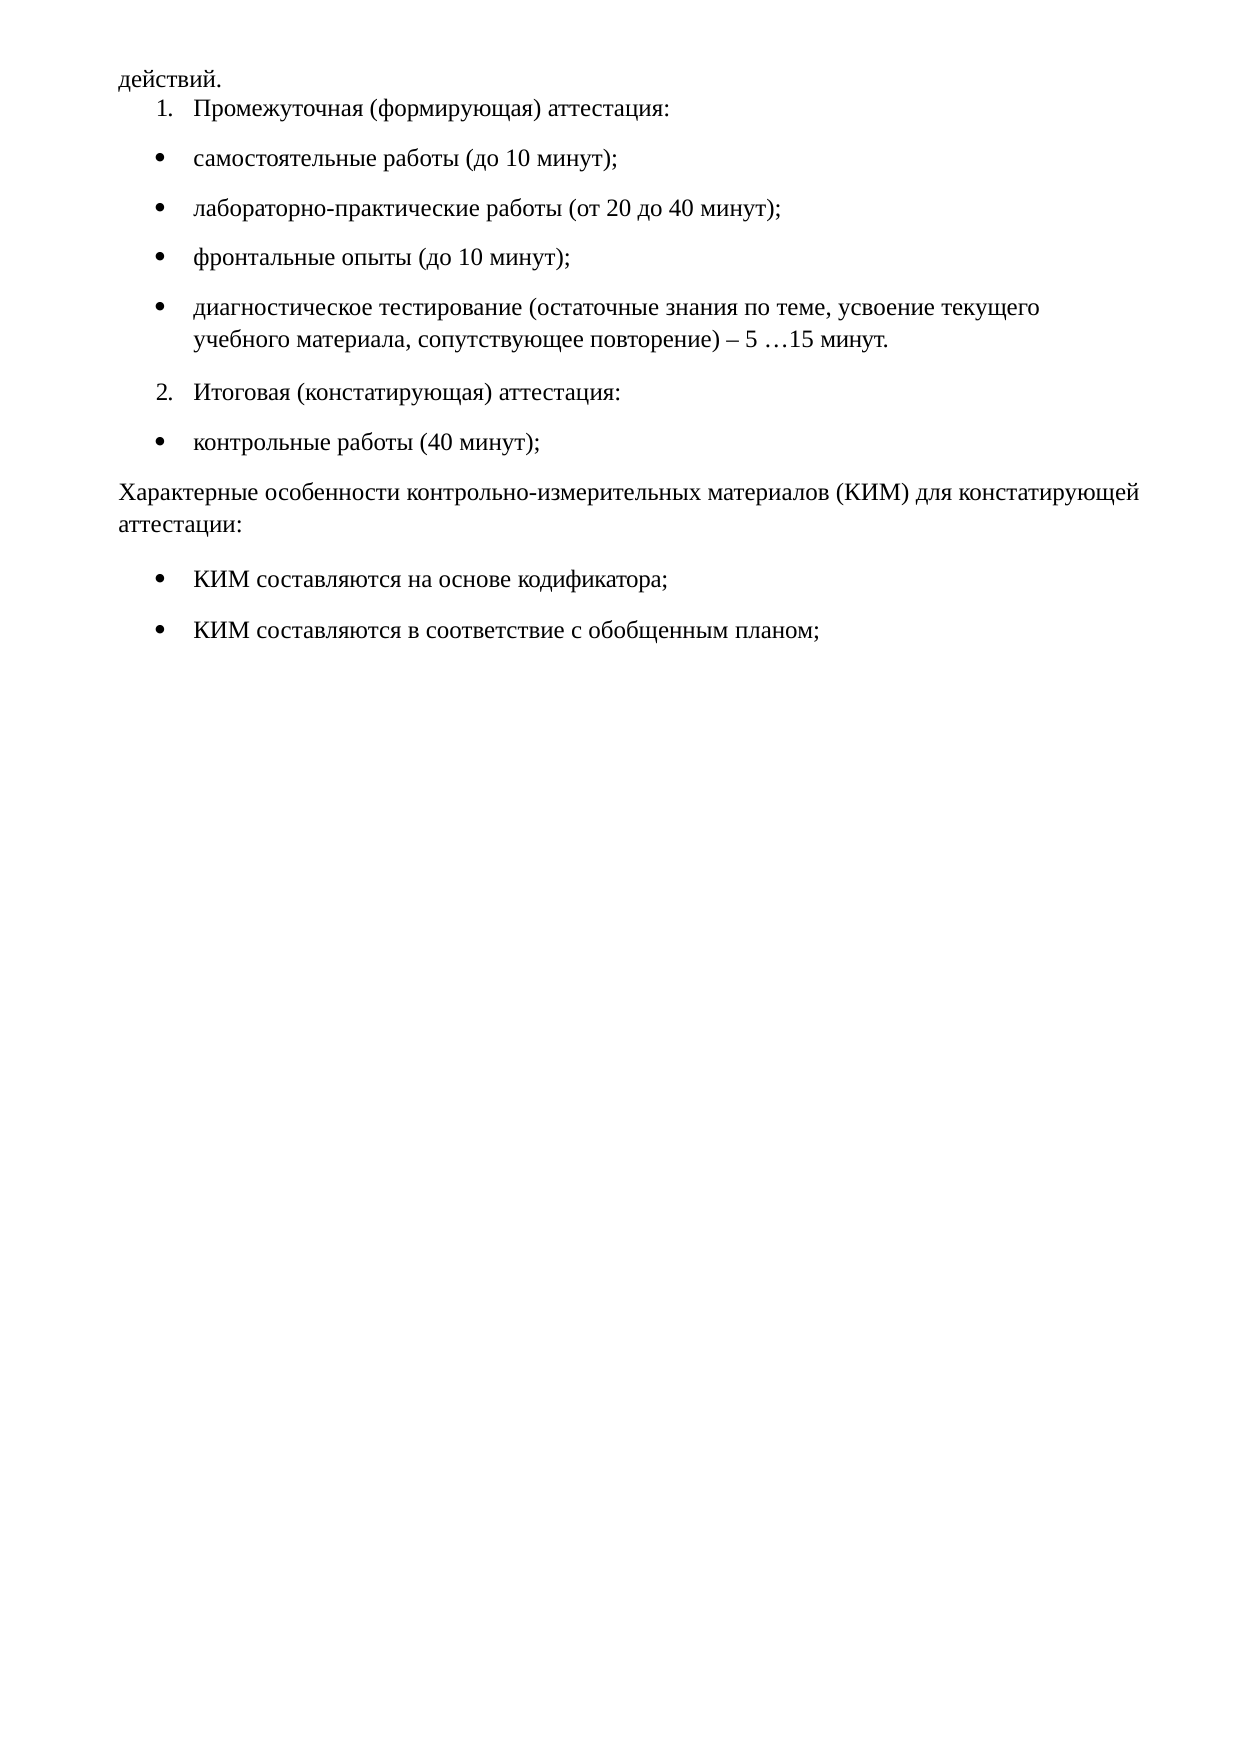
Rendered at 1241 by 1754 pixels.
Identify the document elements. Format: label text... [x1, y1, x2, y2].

list Промежуточная (формирующая) аттестация: [156, 93, 1167, 122]
list фронтальные опыты (до 10 минут); [156, 242, 1167, 271]
text Характерные особенности контрольно-измерительных материалов (КИМ) для констатирующей аттестации: [118, 477, 1167, 538]
text действий. [118, 64, 1149, 93]
list КИМ составляются в соответствие с обобщенным планом; [156, 615, 1167, 643]
list КИМ составляются на основе кодификатора; [156, 563, 1167, 594]
list контрольные работы (40 минут); [156, 427, 1167, 456]
list лабораторно-практические работы (от 20 до 40 минут); [156, 193, 1167, 221]
list диагностическое тестирование (остаточные знания по теме, усвоение текущего учебного материала, сопутствующее повторение) – 5 …15 минут. [156, 292, 1143, 353]
list самостоятельные работы (до 10 минут); [156, 143, 1167, 172]
list Итоговая (констатирующая) аттестация: [156, 377, 1167, 406]
